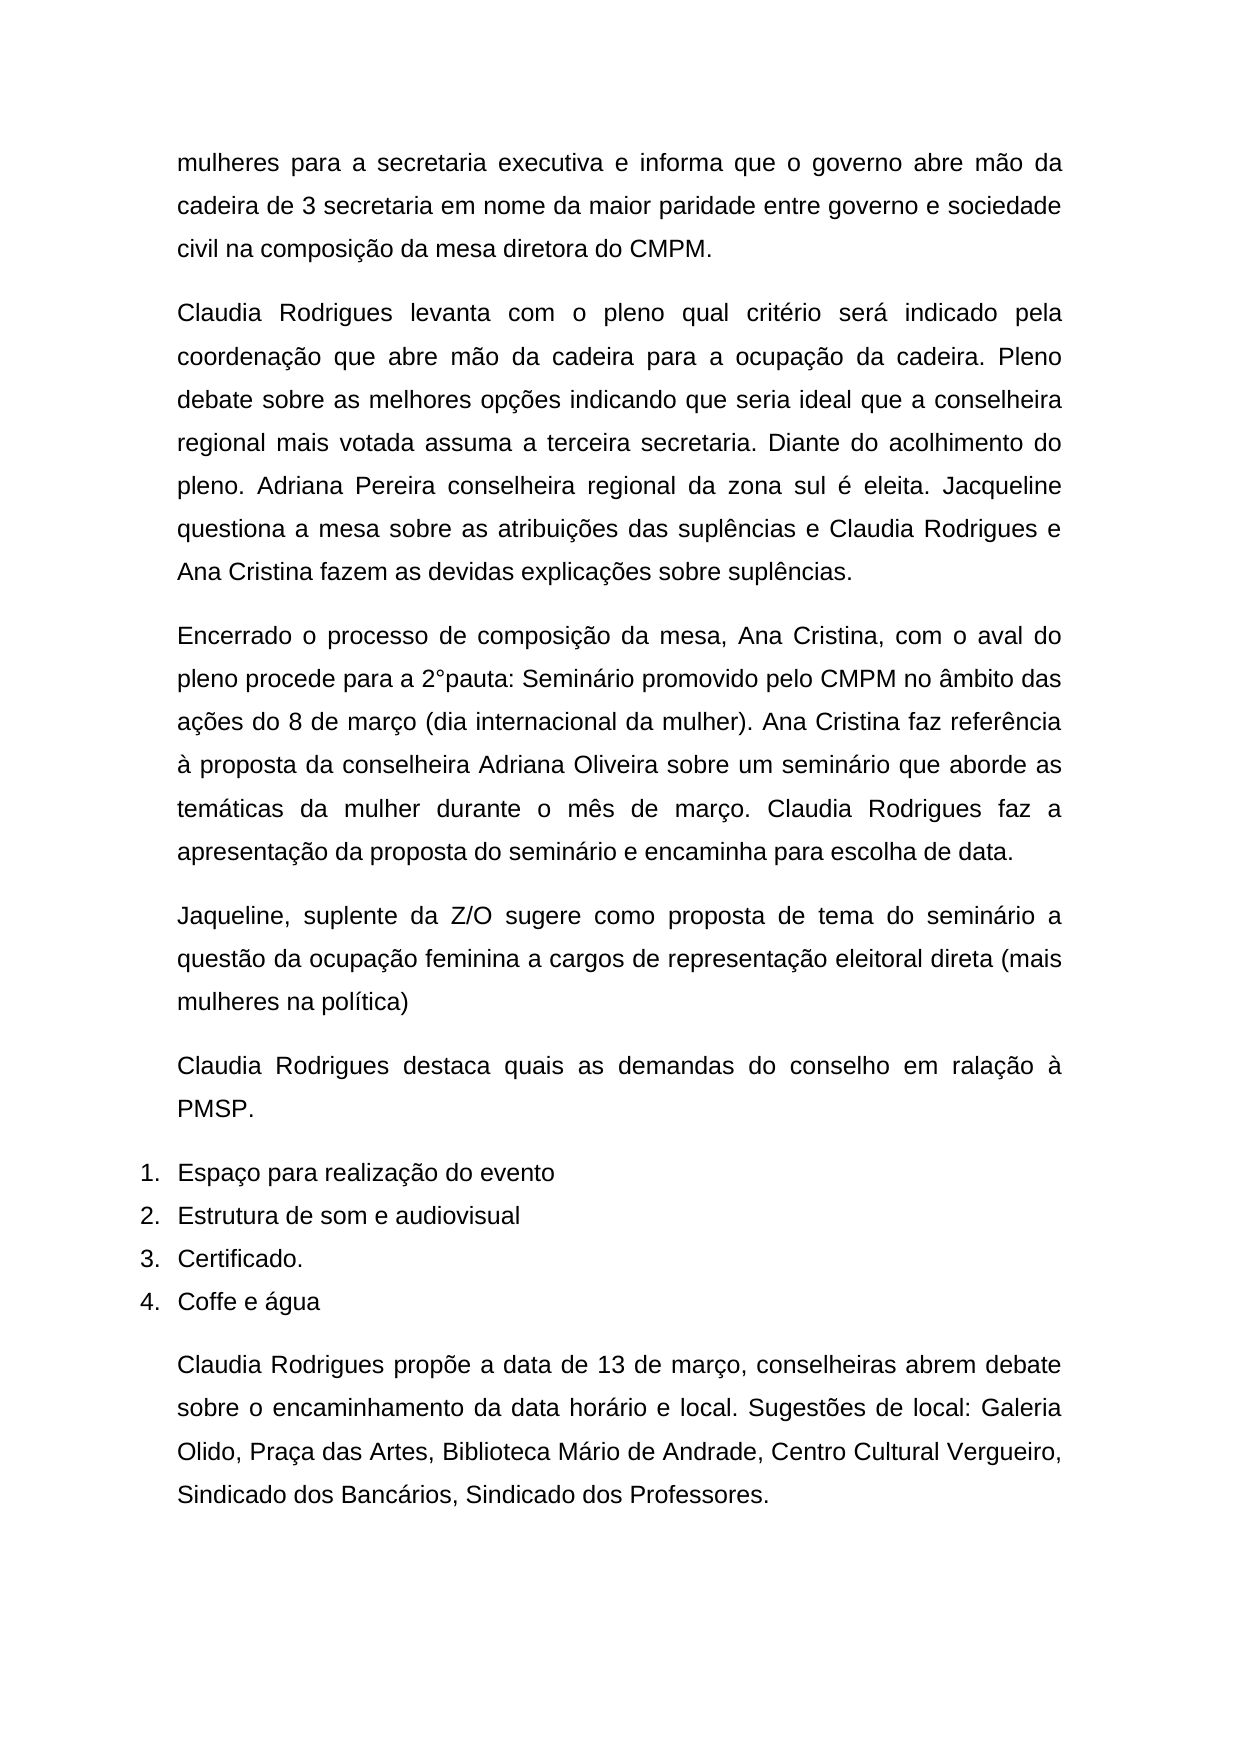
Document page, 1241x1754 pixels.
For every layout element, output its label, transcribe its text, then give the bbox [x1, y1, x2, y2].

list Certificado. [140, 1243, 1063, 1272]
text Claudia Rodrigues destaca quais as demandas do conselho em ralação à PMSP. [177, 1051, 1063, 1123]
text Claudia Rodrigues levanta com o pleno qual critério será indicado pela coordenação que abre mão da cadeira para a ocupação da cadeira. Pleno debate sobre as melhores opções indicando que seria ideal que a conselheira regional mais votada assuma a terceira secretaria. Diante do acolhimento do pleno. Adriana Pereira conselheira regional da zona sul é eleita. Jacqueline questiona a mesa sobre as atribuições das suplências e Claudia Rodrigues e Ana Cristina fazem as devidas explicações sobre suplências. [177, 298, 1063, 586]
text Encerrado o processo de composição da mesa, Ana Cristina, com o aval do pleno procede para a 2°pauta: Seminário promovido pelo CMPM no âmbito das ações do 8 de março (dia internacional da mulher). Ana Cristina faz referência à proposta da conselheira Adriana Oliveira sobre um seminário que aborde as temáticas da mulher durante o mês de março. Claudia Rodrigues faz a apresentação da proposta do seminário e encaminha para escolha de data. [177, 621, 1063, 865]
list Estrutura de som e audiovisual [140, 1201, 1063, 1229]
text Jaqueline, suplente da Z/O sugere como proposta de tema do seminário a questão da ocupação feminina a cargos de representação eleitoral direta (mais mulheres na política) [177, 901, 1063, 1016]
text mulheres para a secretaria executiva e informa que o governo abre mão da cadeira de 3 secretaria em nome da maior paridade entre governo e sociedade civil na composição da mesa diretora do CMPM. [177, 148, 1063, 263]
text Claudia Rodrigues propõe a data de 13 de março, conselheiras abrem debate sobre o encaminhamento da data horário e local. Sugestões de local: Galeria Olido, Praça das Artes, Biblioteca Mário de Andrade, Centro Cultural Vergueiro, Sindicado dos Bancários, Sindicado dos Professores. [177, 1350, 1063, 1508]
list Coffe e água [140, 1286, 1063, 1315]
list Espaço para realização do evento [140, 1158, 1063, 1187]
